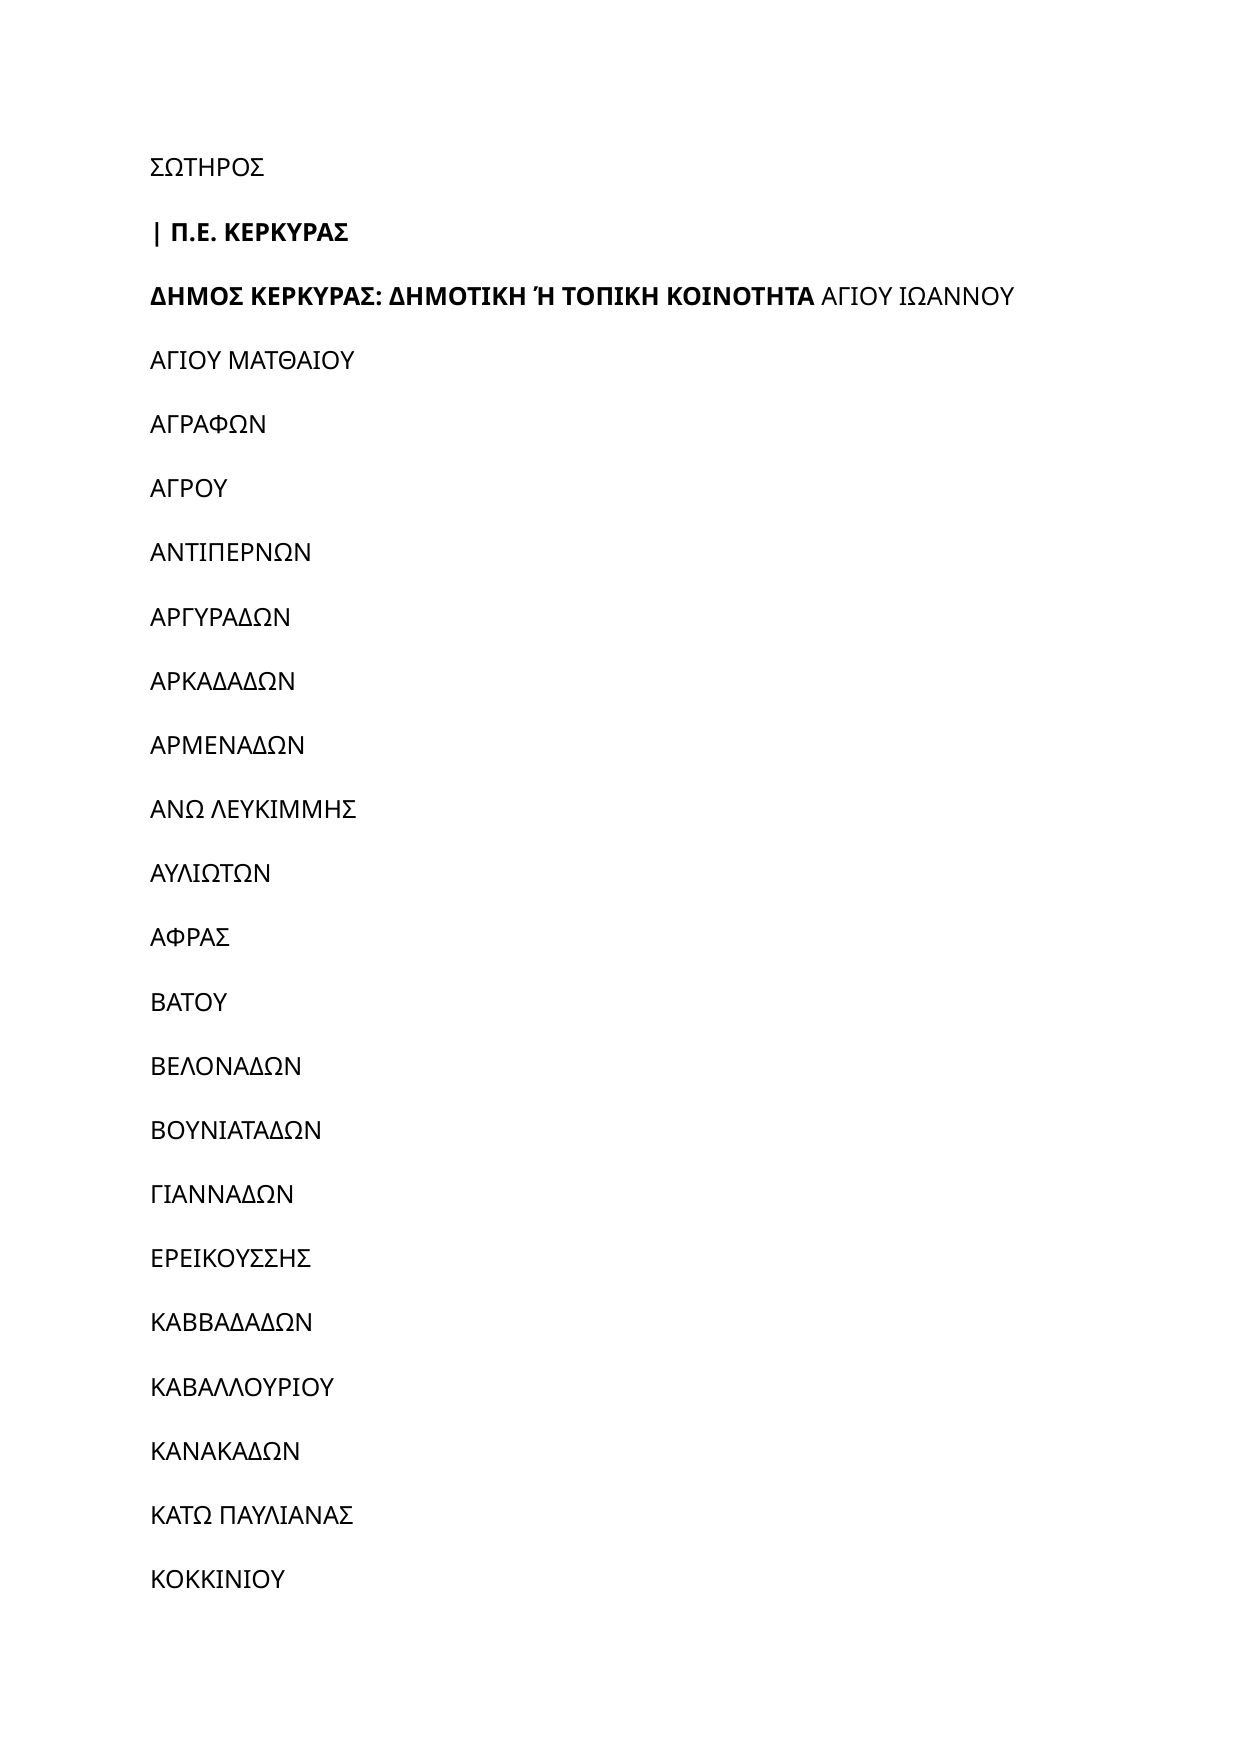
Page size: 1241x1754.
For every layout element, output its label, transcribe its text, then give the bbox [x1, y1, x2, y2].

text ΚΑΒΑΛΛΟΥΡΙΟΥ [150, 1369, 1090, 1403]
text ΕΡΕΙΚΟΥΣΣΗΣ [150, 1241, 1090, 1275]
text ΣΩΤΗΡΟΣ [150, 150, 1090, 184]
text ΒΑΤΟΥ [150, 984, 1090, 1018]
text ΚΑΤΩ ΠΑΥΛΙΑΝΑΣ [150, 1497, 1090, 1532]
text ΑΡΜΕΝΑΔΩΝ [150, 727, 1090, 762]
text ΚΟΚΚΙΝΙΟΥ [150, 1562, 1090, 1596]
text ΑΡΓΥΡΑΔΩΝ [150, 599, 1090, 633]
text ΓΙΑΝΝΑΔΩΝ [150, 1177, 1090, 1211]
text ΑΓΡΑΦΩΝ [150, 407, 1090, 441]
text ΔΗΜΟΣ ΚΕΡΚΥΡΑΣ: ΔΗΜΟΤΙΚΗ Ή ΤΟΠΙΚΗ ΚΟΙΝΟΤΗΤΑ ΑΓΙΟΥ ΙΩΑΝΝΟΥ [150, 278, 1090, 312]
text ΒΕΛΟΝΑΔΩΝ [150, 1048, 1090, 1082]
text ΑΝΩ ΛΕΥΚΙΜΜΗΣ [150, 792, 1090, 826]
text ΒΟΥΝΙΑΤΑΔΩΝ [150, 1112, 1090, 1147]
text ΚΑΝΑΚΑΔΩΝ [150, 1433, 1090, 1467]
text ΑΝΤΙΠΕΡΝΩΝ [150, 535, 1090, 569]
text | Π.Ε. ΚΕΡΚΥΡΑΣ [150, 214, 1090, 248]
text ΑΓΡΟΥ [150, 471, 1090, 505]
text ΑΥΛΙΩΤΩΝ [150, 856, 1090, 890]
text ΚΑΒΒΑΔΑΔΩΝ [150, 1305, 1090, 1339]
text ΑΡΚΑΔΑΔΩΝ [150, 663, 1090, 697]
text ΑΓΙΟΥ ΜΑΤΘΑΙΟΥ [150, 342, 1090, 377]
text ΑΦΡΑΣ [150, 920, 1090, 954]
